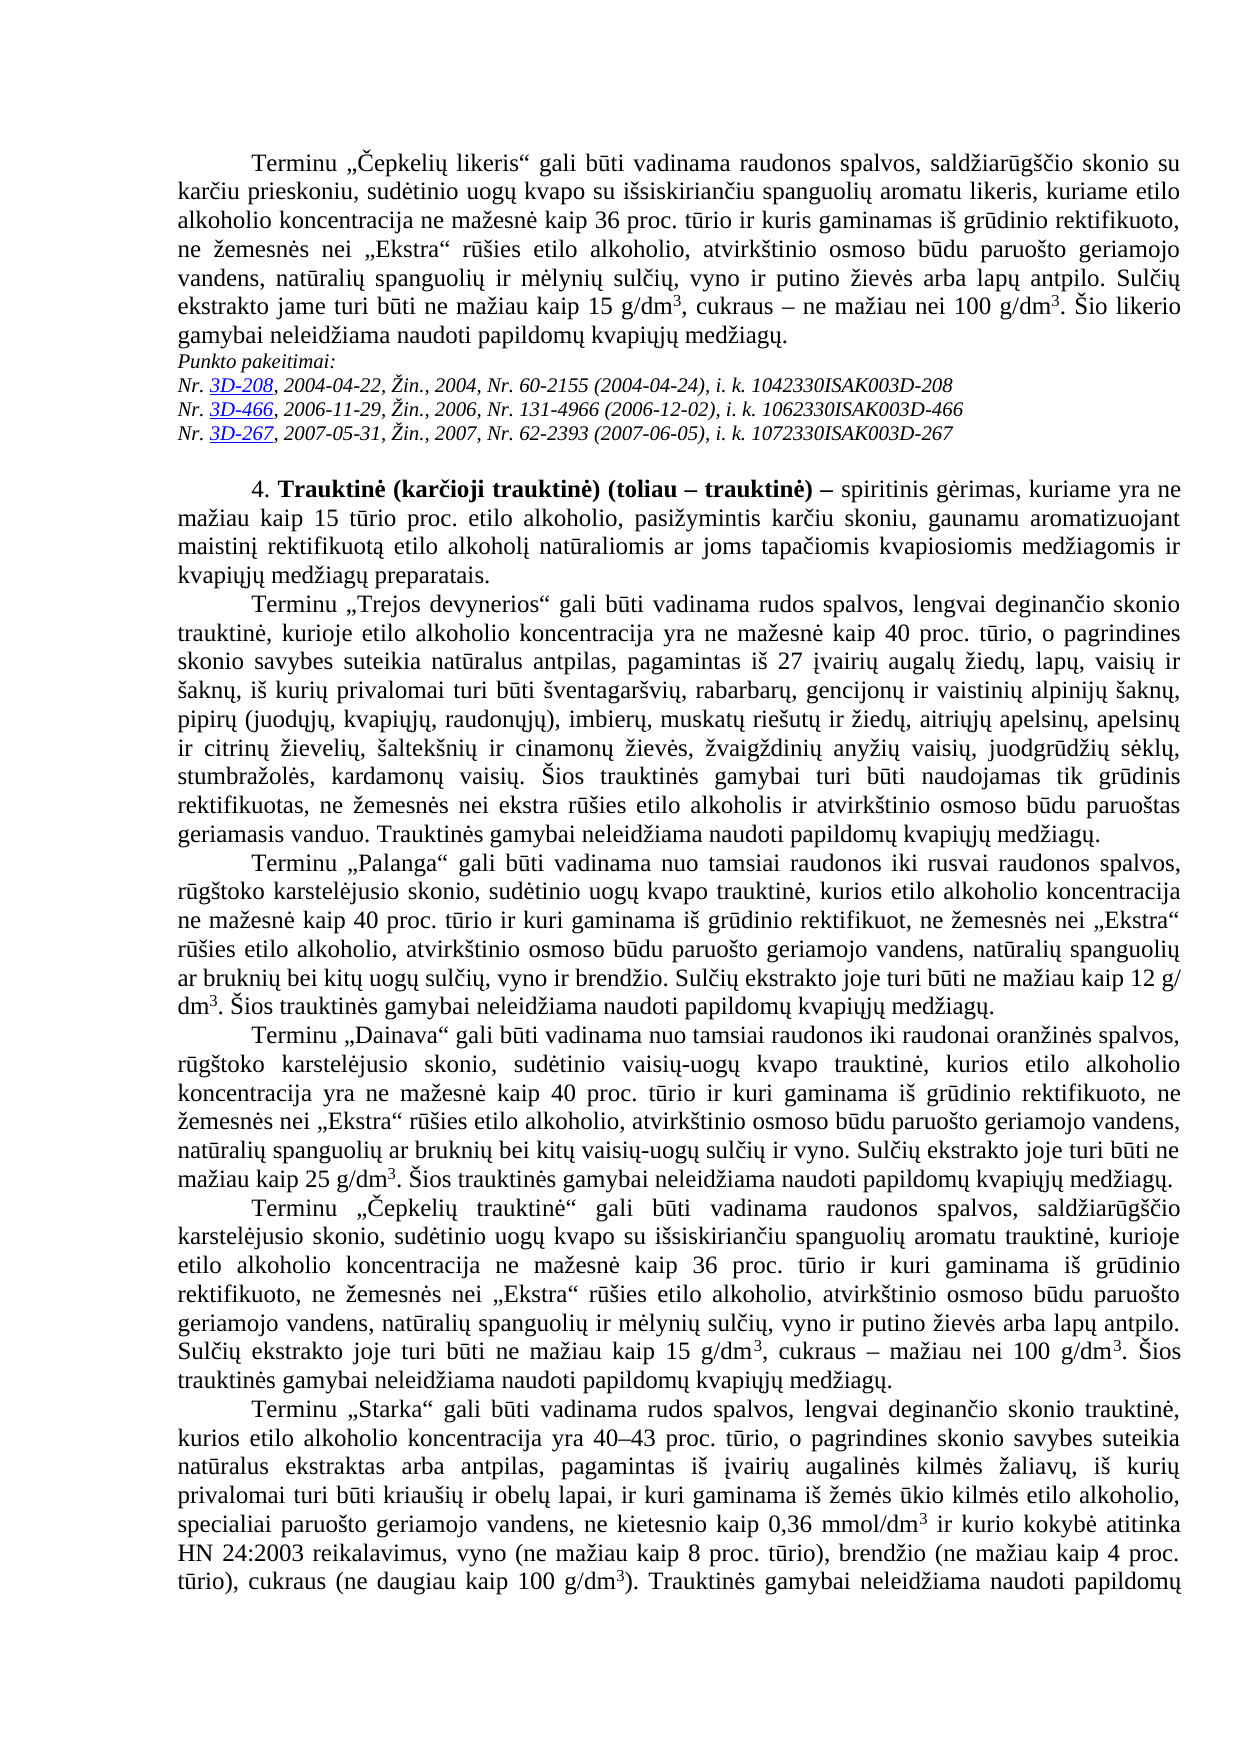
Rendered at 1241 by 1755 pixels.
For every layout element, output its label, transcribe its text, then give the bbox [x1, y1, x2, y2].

text Terminu „Dainava“ gali būti vadinama nuo tamsiai raudonos iki raudonai oranžinės spalvos, rūgštoko karstelėjusio skonio, sudėtinio vaisių-uogų kvapo trauktinė, kurios etilo alkoholio koncentracija yra ne mažesnė kaip 40 proc. tūrio ir kuri gaminama iš grūdinio rektifikuoto, ne žemesnės nei „Ekstra“ rūšies etilo alkoholio, atvirkštinio osmoso būdu paruošto geriamojo vandens, natūralių spanguolių ar bruknių bei kitų vaisių-uogų sulčių ir vyno. Sulčių ekstrakto joje turi būti ne mažiau kaip 25 g/dm3. Šios trauktinės gamybai neleidžiama naudoti papildomų kvapiųjų medžiagų. [177, 1020, 1181, 1193]
text Terminu „Čepkelių likeris“ gali būti vadinama raudonos spalvos, saldžiarūgščio skonio su karčiu prieskoniu, sudėtinio uogų kvapo su išsiskiriančiu spanguolių aromatu likeris, kuriame etilo alkoholio koncentracija ne mažesnė kaip 36 proc. tūrio ir kuris gaminamas iš grūdinio rektifikuoto, ne žemesnės nei „Ekstra“ rūšies etilo alkoholio, atvirkštinio osmoso būdu paruošto geriamojo vandens, natūralių spanguolių ir mėlynių sulčių, vyno ir putino žievės arba lapų antpilo. Sulčių ekstrakto jame turi būti ne mažiau kaip 15 g/dm3, cukraus – ne mažiau nei 100 g/dm3. Šio likerio gamybai neleidžiama naudoti papildomų kvapiųjų medžiagų. [177, 148, 1181, 349]
text Nr. 3D-466, 2006-11-29, Žin., 2006, Nr. 131-4966 (2006-12-02), i. k. 1062330ISAK003D-466 [177, 397, 1181, 421]
text Punkto pakeitimai: [177, 349, 1181, 373]
text Nr. 3D-208, 2004-04-22, Žin., 2004, Nr. 60-2155 (2004-04-24), i. k. 1042330ISAK003D-208 [177, 373, 1181, 397]
text Terminu „Trejos devynerios“ gali būti vadinama rudos spalvos, lengvai deginančio skonio trauktinė, kurioje etilo alkoholio koncentracija yra ne mažesnė kaip 40 proc. tūrio, o pagrindines skonio savybes suteikia natūralus antpilas, pagamintas iš 27 įvairių augalų žiedų, lapų, vaisių ir šaknų, iš kurių privalomai turi būti šventagaršvių, rabarbarų, gencijonų ir vaistinių alpinijų šaknų, pipirų (juodųjų, kvapiųjų, raudonųjų), imbierų, muskatų riešutų ir žiedų, aitriųjų apelsinų, apelsinų ir citrinų žievelių, šaltekšnių ir cinamonų žievės, žvaigždinių anyžių vaisių, juodgrūdžių sėklų, stumbražolės, kardamonų vaisių. Šios trauktinės gamybai turi būti naudojamas tik grūdinis rektifikuotas, ne žemesnės nei ekstra rūšies etilo alkoholis ir atvirkštinio osmoso būdu paruoštas geriamasis vanduo. Trauktinės gamybai neleidžiama naudoti papildomų kvapiųjų medžiagų. [177, 589, 1181, 848]
text Nr. 3D-267, 2007-05-31, Žin., 2007, Nr. 62-2393 (2007-06-05), i. k. 1072330ISAK003D-267 [177, 421, 1181, 445]
text Terminu „Čepkelių trauktinė“ gali būti vadinama raudonos spalvos, saldžiarūgščio karstelėjusio skonio, sudėtinio uogų kvapo su išsiskiriančiu spanguolių aromatu trauktinė, kurioje etilo alkoholio koncentracija ne mažesnė kaip 36 proc. tūrio ir kuri gaminama iš grūdinio rektifikuoto, ne žemesnės nei „Ekstra“ rūšies etilo alkoholio, atvirkštinio osmoso būdu paruošto geriamojo vandens, natūralių spanguolių ir mėlynių sulčių, vyno ir putino žievės arba lapų antpilo. Sulčių ekstrakto joje turi būti ne mažiau kaip 15 g/dm3, cukraus – mažiau nei 100 g/dm3. Šios trauktinės gamybai neleidžiama naudoti papildomų kvapiųjų medžiagų. [177, 1193, 1181, 1394]
text Terminu „Palanga“ gali būti vadinama nuo tamsiai raudonos iki rusvai raudonos spalvos, rūgštoko karstelėjusio skonio, sudėtinio uogų kvapo trauktinė, kurios etilo alkoholio koncentracija ne mažesnė kaip 40 proc. tūrio ir kuri gaminama iš grūdinio rektifikuot, ne žemesnės nei „Ekstra“ rūšies etilo alkoholio, atvirkštinio osmoso būdu paruošto geriamojo vandens, natūralių spanguolių ar bruknių bei kitų uogų sulčių, vyno ir brendžio. Sulčių ekstrakto joje turi būti ne mažiau kaip 12 g/ dm3. Šios trauktinės gamybai neleidžiama naudoti papildomų kvapiųjų medžiagų. [177, 848, 1181, 1020]
text 4. Trauktinė (karčioji trauktinė) (toliau – trauktinė) – spiritinis gėrimas, kuriame yra ne mažiau kaip 15 tūrio proc. etilo alkoholio, pasižymintis karčiu skoniu, gaunamu aromatizuojant maistinį rektifikuotą etilo alkoholį natūraliomis ar joms tapačiomis kvapiosiomis medžiagomis ir kvapiųjų medžiagų preparatais. [177, 474, 1181, 589]
text Terminu „Starka“ gali būti vadinama rudos spalvos, lengvai deginančio skonio trauktinė, kurios etilo alkoholio koncentracija yra 40–43 proc. tūrio, o pagrindines skonio savybes suteikia natūralus ekstraktas arba antpilas, pagamintas iš įvairių augalinės kilmės žaliavų, iš kurių privalomai turi būti kriaušių ir obelų lapai, ir kuri gaminama iš žemės ūkio kilmės etilo alkoholio, specialiai paruošto geriamojo vandens, ne kietesnio kaip 0,36 mmol/dm3 ir kurio kokybė atitinka HN 24:2003 reikalavimus, vyno (ne mažiau kaip 8 proc. tūrio), brendžio (ne mažiau kaip 4 proc. tūrio), cukraus (ne daugiau kaip 100 g/dm3). Trauktinės gamybai neleidžiama naudoti papildomų [177, 1394, 1181, 1595]
